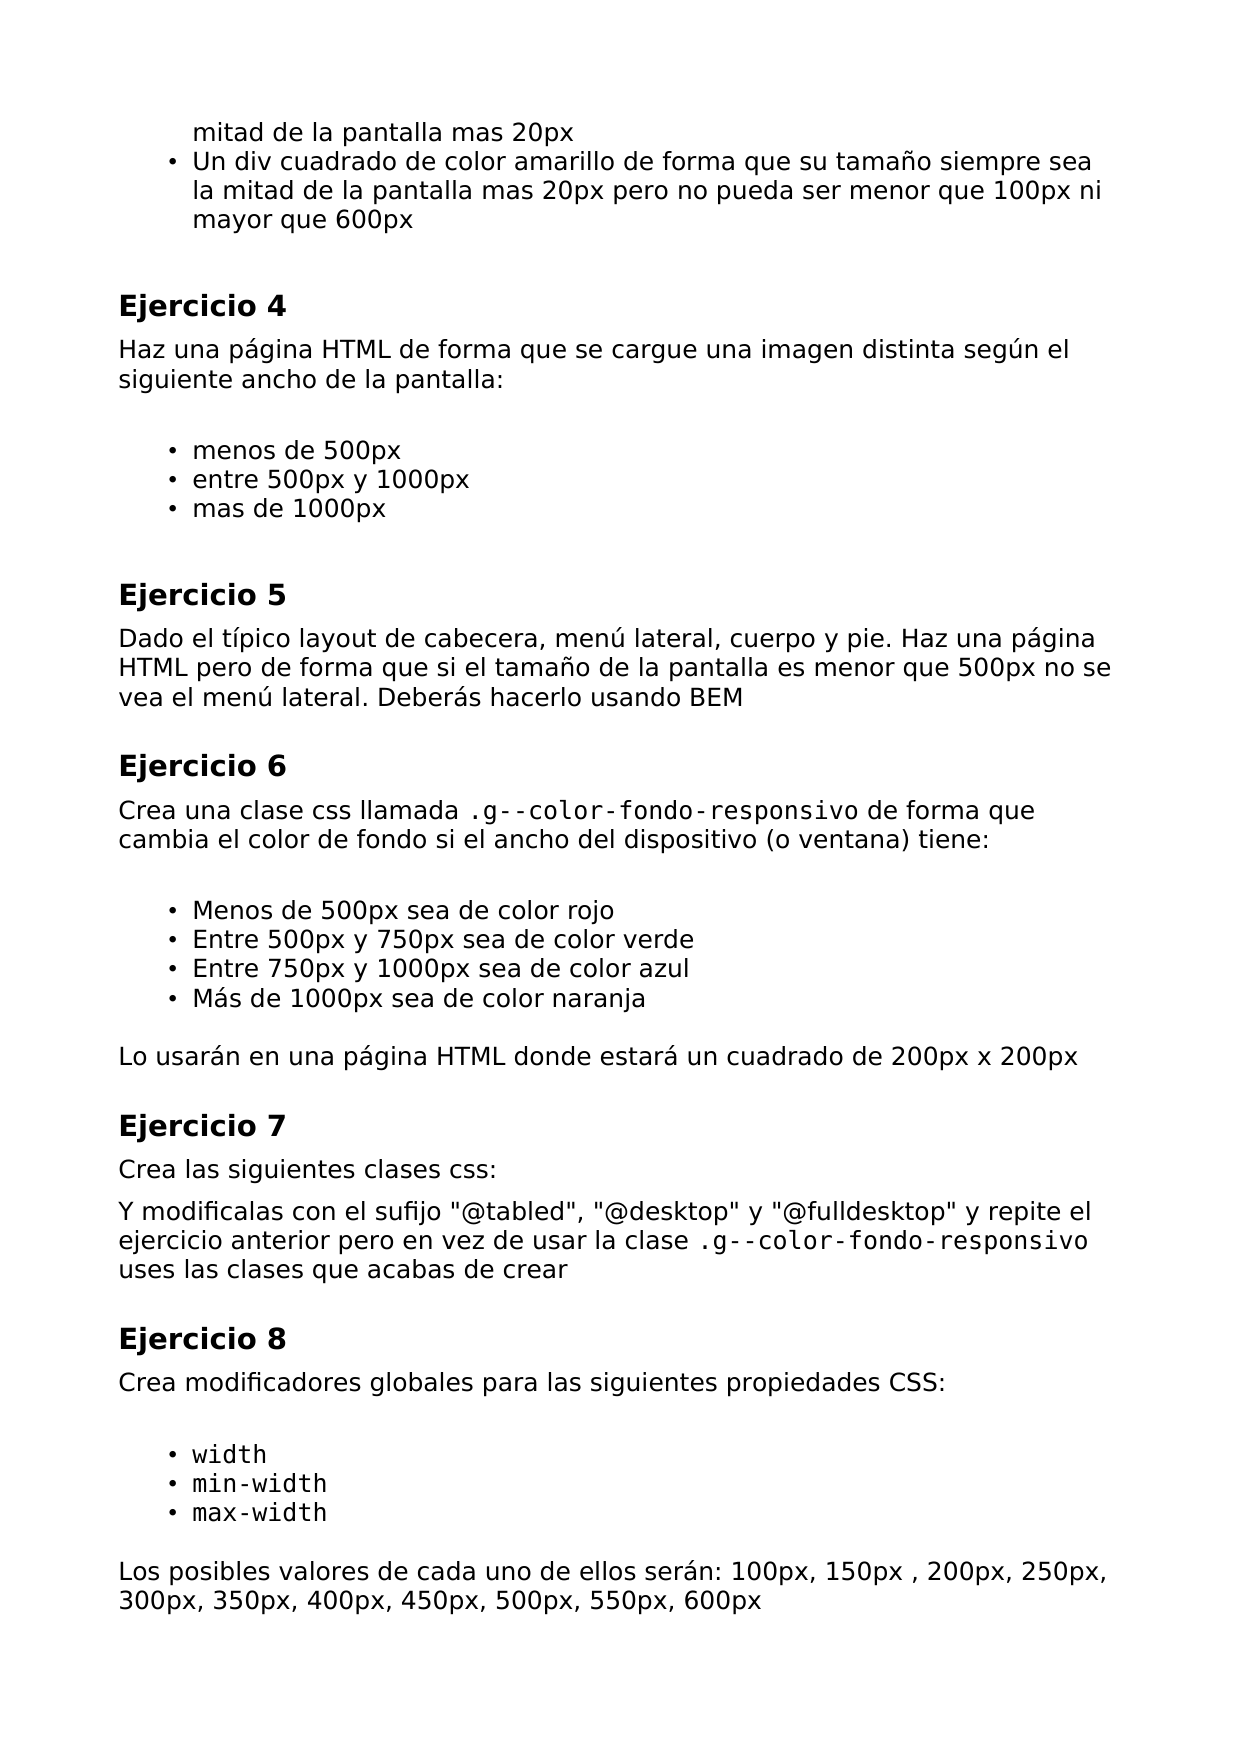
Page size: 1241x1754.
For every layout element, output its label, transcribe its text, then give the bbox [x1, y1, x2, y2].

text Dado el típico layout de cabecera, menú lateral, cuerpo y pie. Haz una página HTML pero de forma que si el tamaño de la pantalla es menor que 500px no se vea el menú lateral. Deberás hacerlo usando BEM [118, 624, 1122, 712]
subtitle Ejercicio 6 [118, 749, 1122, 783]
list Más de 1000px sea de color naranja [177, 984, 1122, 1013]
list Menos de 500px sea de color rojo [177, 896, 1122, 925]
list mitad de la pantalla mas 20px [177, 118, 1122, 147]
list Entre 500px y 750px sea de color verde [177, 925, 1122, 954]
text Lo usarán en una página HTML donde estará un cuadrado de 200px x 200px [118, 1042, 1122, 1072]
list mas de 1000px [177, 494, 1122, 523]
list width [177, 1440, 1122, 1469]
list Un div cuadrado de color amarillo de forma que su tamaño siempre sea la mitad de la pantalla mas 20px pero no pueda ser menor que 100px ni mayor que 600px [177, 147, 1122, 235]
subtitle Ejercicio 8 [118, 1322, 1122, 1356]
subtitle Ejercicio 7 [118, 1109, 1122, 1143]
text Y modificalas con el sufijo "@tabled", "@desktop" y "@fulldesktop" y repite el ejercicio anterior pero en vez de usar la clase .g--color-fondo-responsivo uses las clases que acabas de crear [118, 1197, 1122, 1285]
list menos de 500px [177, 436, 1122, 465]
text Haz una página HTML de forma que se cargue una imagen distinta según el siguiente ancho de la pantalla: [118, 336, 1122, 394]
list min-width [177, 1469, 1122, 1498]
text Los posibles valores de cada uno de ellos serán: 100px, 150px , 200px, 250px, 300px, 350px, 400px, 450px, 500px, 550px, 600px [118, 1557, 1122, 1615]
text Crea las siguientes clases css: [118, 1156, 1122, 1185]
subtitle Ejercicio 4 [118, 289, 1122, 323]
text Crea modificadores globales para las siguientes propiedades CSS: [118, 1369, 1122, 1398]
list max-width [177, 1498, 1122, 1527]
text Crea una clase css llamada .g--color-fondo-responsivo de forma que cambia el color de fondo si el ancho del dispositivo (o ventana) tiene: [118, 796, 1122, 854]
list Entre 750px y 1000px sea de color azul [177, 954, 1122, 984]
subtitle Ejercicio 5 [118, 578, 1122, 612]
list entre 500px y 1000px [177, 465, 1122, 494]
